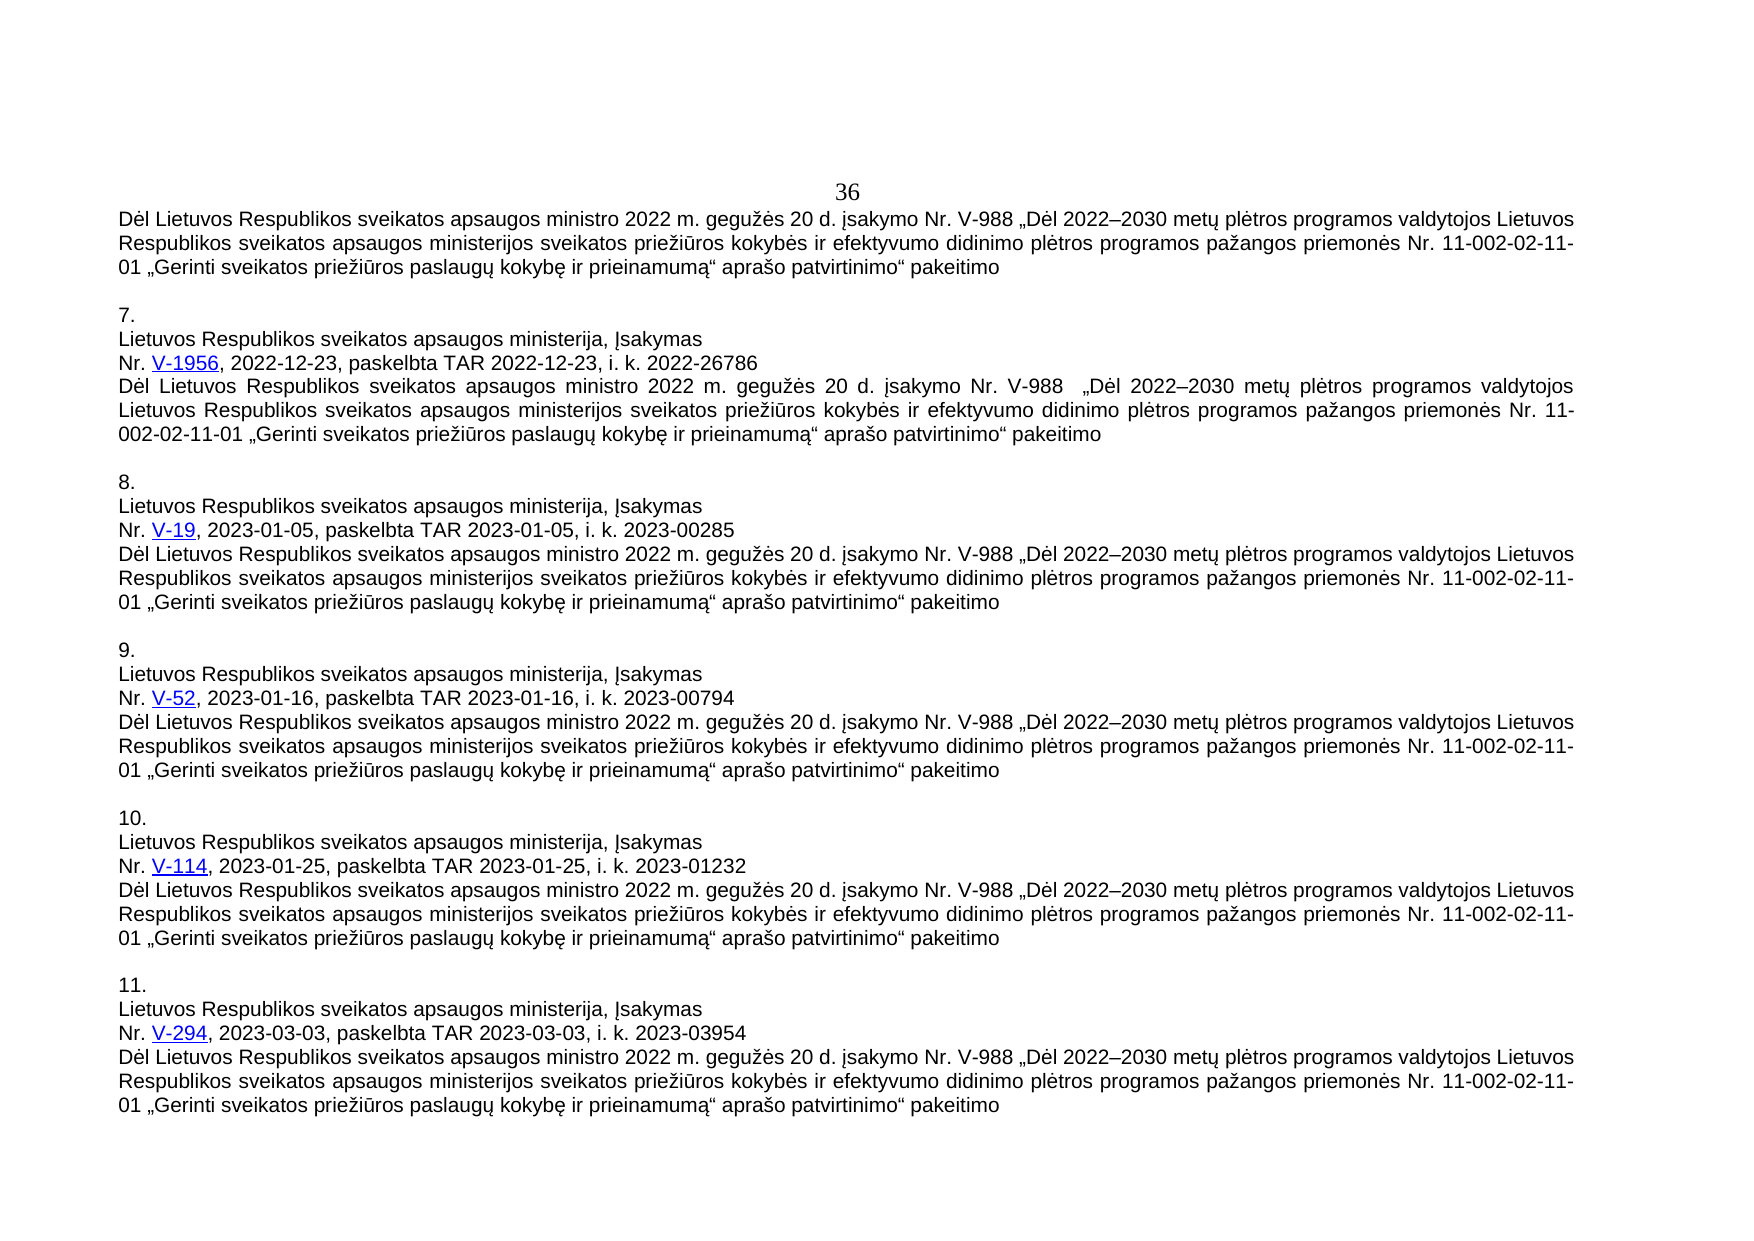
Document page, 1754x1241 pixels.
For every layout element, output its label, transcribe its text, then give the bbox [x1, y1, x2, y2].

text Dėl Lietuvos Respublikos sveikatos apsaugos ministro 2022 m. gegužės 20 d. įsakymo Nr. V-988 „Dėl 2022–2030 metų plėtros programos valdytojos Lietuvos Respublikos sveikatos apsaugos ministerijos sveikatos priežiūros kokybės ir efektyvumo didinimo plėtros programos pažangos priemonės Nr. 11-002-02-11-01 „Gerinti sveikatos priežiūros paslaugų kokybę ir prieinamumą“ aprašo patvirtinimo“ pakeitimo [118, 710, 1577, 782]
text 9. [118, 638, 1577, 662]
text 11. [118, 973, 1577, 997]
text Lietuvos Respublikos sveikatos apsaugos ministerija, Įsakymas [118, 997, 1577, 1021]
text Dėl Lietuvos Respublikos sveikatos apsaugos ministro 2022 m. gegužės 20 d. įsakymo Nr. V-988 „Dėl 2022–2030 metų plėtros programos valdytojos Lietuvos Respublikos sveikatos apsaugos ministerijos sveikatos priežiūros kokybės ir efektyvumo didinimo plėtros programos pažangos priemonės Nr. 11-002-02-11-01 „Gerinti sveikatos priežiūros paslaugų kokybę ir prieinamumą“ aprašo patvirtinimo“ pakeitimo [118, 1045, 1577, 1117]
text Lietuvos Respublikos sveikatos apsaugos ministerija, Įsakymas [118, 662, 1577, 686]
text Nr. V-294, 2023-03-03, paskelbta TAR 2023-03-03, i. k. 2023-03954 [118, 1021, 1577, 1045]
text 8. [118, 470, 1577, 494]
text Lietuvos Respublikos sveikatos apsaugos ministerija, Įsakymas [118, 326, 1577, 350]
text 7. [118, 302, 1577, 326]
text Lietuvos Respublikos sveikatos apsaugos ministerija, Įsakymas [118, 494, 1577, 518]
text Dėl Lietuvos Respublikos sveikatos apsaugos ministro 2022 m. gegužės 20 d. įsakymo Nr. V-988 „Dėl 2022–2030 metų plėtros programos valdytojos Lietuvos Respublikos sveikatos apsaugos ministerijos sveikatos priežiūros kokybės ir efektyvumo didinimo plėtros programos pažangos priemonės Nr. 11-002-02-11-01 „Gerinti sveikatos priežiūros paslaugų kokybę ir prieinamumą“ aprašo patvirtinimo“ pakeitimo [118, 207, 1577, 278]
text Dėl Lietuvos Respublikos sveikatos apsaugos ministro 2022 m. gegužės 20 d. įsakymo Nr. V-988 „Dėl 2022–2030 metų plėtros programos valdytojos Lietuvos Respublikos sveikatos apsaugos ministerijos sveikatos priežiūros kokybės ir efektyvumo didinimo plėtros programos pažangos priemonės Nr. 11-002-02-11-01 „Gerinti sveikatos priežiūros paslaugų kokybę ir prieinamumą“ aprašo patvirtinimo“ pakeitimo [118, 542, 1577, 614]
text Dėl Lietuvos Respublikos sveikatos apsaugos ministro 2022 m. gegužės 20 d. įsakymo Nr. V-988 „Dėl 2022–2030 metų plėtros programos valdytojos Lietuvos Respublikos sveikatos apsaugos ministerijos sveikatos priežiūros kokybės ir efektyvumo didinimo plėtros programos pažangos priemonės Nr. 11-002-02-11-01 „Gerinti sveikatos priežiūros paslaugų kokybę ir prieinamumą“ aprašo patvirtinimo“ pakeitimo [118, 374, 1577, 446]
text Nr. V-1956, 2022-12-23, paskelbta TAR 2022-12-23, i. k. 2022-26786 [118, 350, 1577, 374]
text Nr. V-19, 2023-01-05, paskelbta TAR 2023-01-05, i. k. 2023-00285 [118, 518, 1577, 542]
text 10. [118, 806, 1577, 829]
text Nr. V-114, 2023-01-25, paskelbta TAR 2023-01-25, i. k. 2023-01232 [118, 853, 1577, 877]
text Dėl Lietuvos Respublikos sveikatos apsaugos ministro 2022 m. gegužės 20 d. įsakymo Nr. V-988 „Dėl 2022–2030 metų plėtros programos valdytojos Lietuvos Respublikos sveikatos apsaugos ministerijos sveikatos priežiūros kokybės ir efektyvumo didinimo plėtros programos pažangos priemonės Nr. 11-002-02-11-01 „Gerinti sveikatos priežiūros paslaugų kokybę ir prieinamumą“ aprašo patvirtinimo“ pakeitimo [118, 877, 1577, 949]
text Nr. V-52, 2023-01-16, paskelbta TAR 2023-01-16, i. k. 2023-00794 [118, 686, 1577, 710]
text Lietuvos Respublikos sveikatos apsaugos ministerija, Įsakymas [118, 829, 1577, 853]
